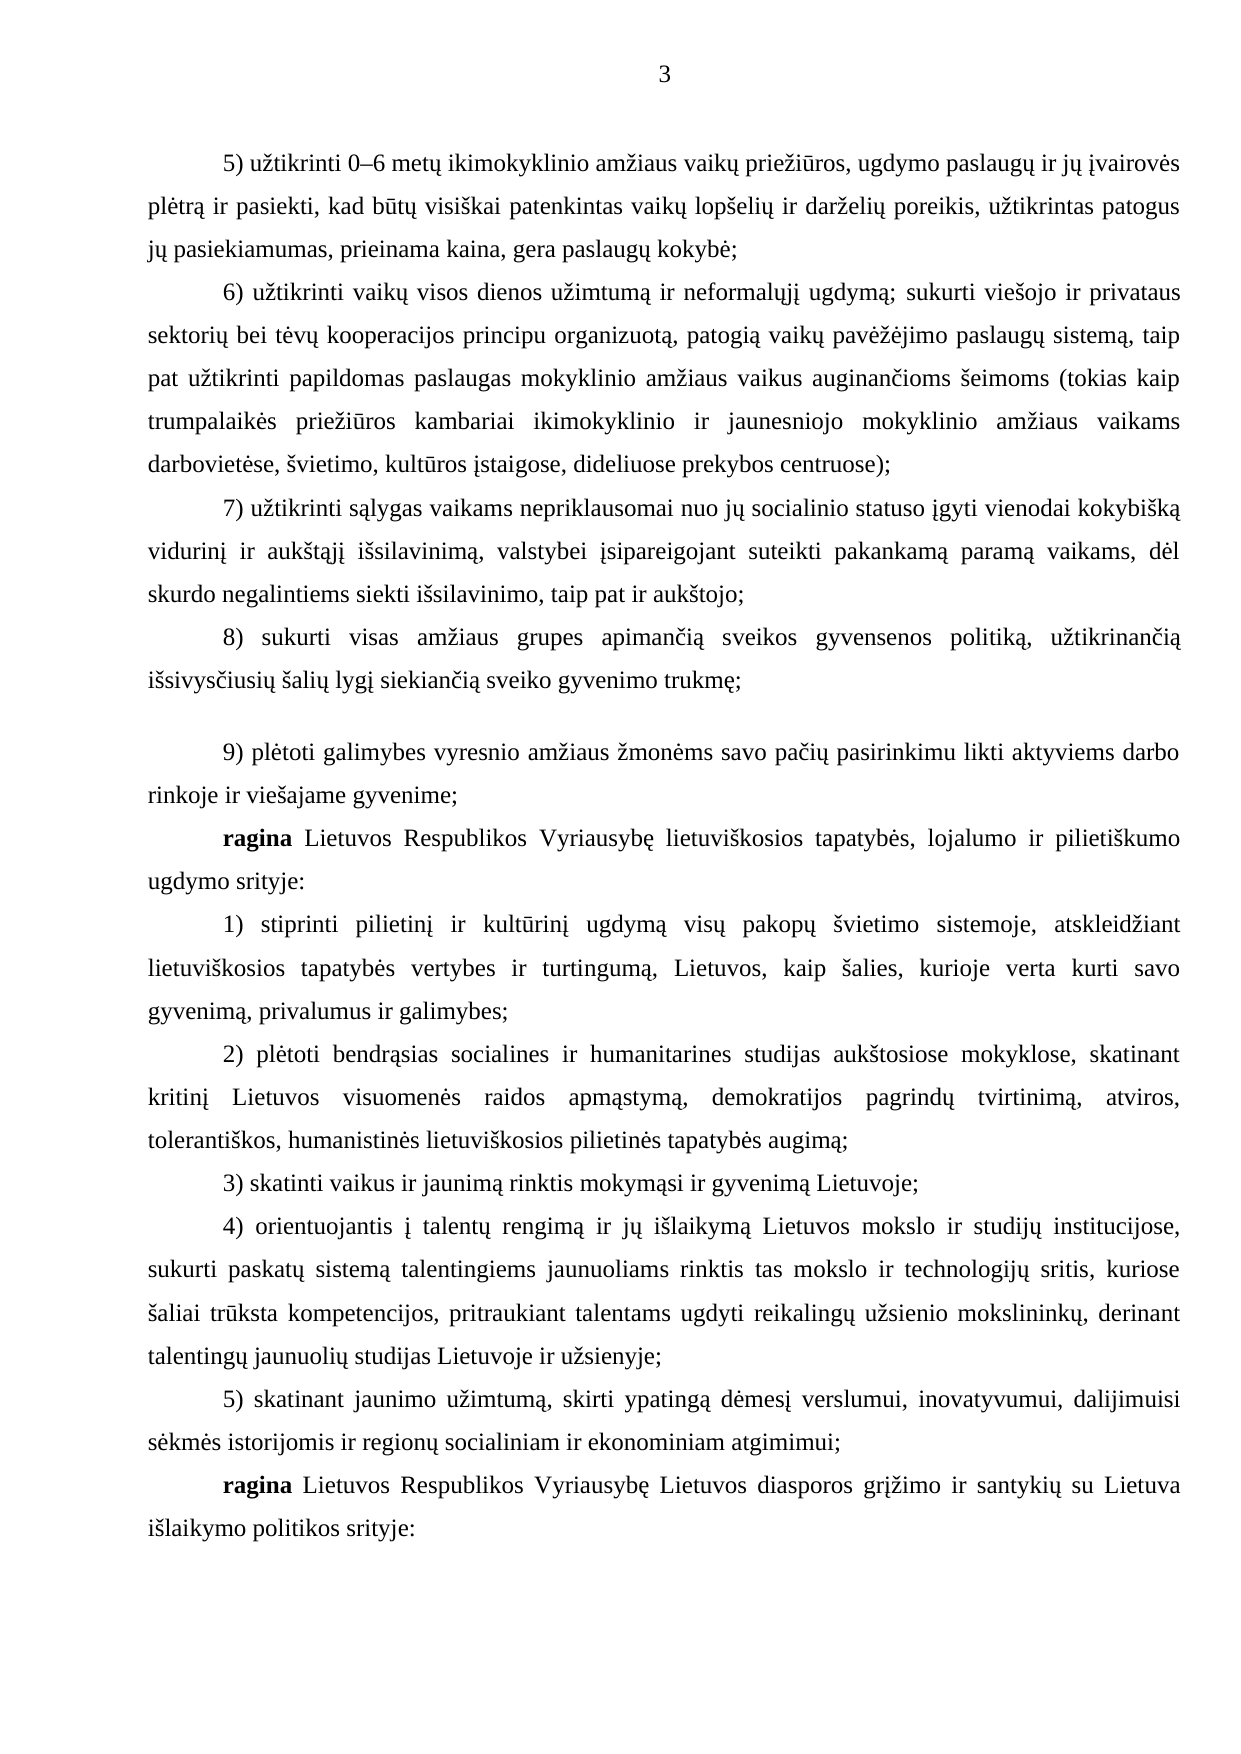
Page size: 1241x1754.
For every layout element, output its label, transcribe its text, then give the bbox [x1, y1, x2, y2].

text ragina Lietuvos Respublikos Vyriausybę Lietuvos diasporos grįžimo ir santykių su Lietuva išlaikymo politikos srityje: [148, 1470, 1181, 1542]
text 3) skatinti vaikus ir jaunimą rinktis mokymąsi ir gyvenimą Lietuvoje; [148, 1168, 1181, 1197]
text ragina Lietuvos Respublikos Vyriausybę lietuviškosios tapatybės, lojalumo ir pilietiškumo ugdymo srityje: [148, 823, 1181, 895]
text 8) sukurti visas amžiaus grupes apimančią sveikos gyvensenos politiką, užtikrinančią išsivysčiusių šalių lygį siekiančią sveiko gyvenimo trukmę; [148, 622, 1181, 694]
text 2) plėtoti bendrąsias socialines ir humanitarines studijas aukštosiose mokyklose, skatinant kritinį Lietuvos visuomenės raidos apmąstymą, demokratijos pagrindų tvirtinimą, atviros, tolerantiškos, humanistinės lietuviškosios pilietinės tapatybės augimą; [148, 1039, 1181, 1154]
text 4) orientuojantis į talentų rengimą ir jų išlaikymą Lietuvos mokslo ir studijų institucijose, sukurti paskatų sistemą talentingiems jaunuoliams rinktis tas mokslo ir technologijų sritis, kuriose šaliai trūksta kompetencijos, pritraukiant talentams ugdyti reikalingų užsienio mokslininkų, derinant talentingų jaunuolių studijas Lietuvoje ir užsienyje; [148, 1211, 1181, 1369]
text 1) stiprinti pilietinį ir kultūrinį ugdymą visų pakopų švietimo sistemoje, atskleidžiant lietuviškosios tapatybės vertybes ir turtingumą, Lietuvos, kaip šalies, kurioje verta kurti savo gyvenimą, privalumus ir galimybes; [148, 909, 1181, 1024]
text 5) užtikrinti 0–6 metų ikimokyklinio amžiaus vaikų priežiūros, ugdymo paslaugų ir jų įvairovės plėtrą ir pasiekti, kad būtų visiškai patenkintas vaikų lopšelių ir darželių poreikis, užtikrintas patogus jų pasiekiamumas, prieinama kaina, gera paslaugų kokybė; [148, 148, 1181, 263]
text 9) plėtoti galimybes vyresnio amžiaus žmonėms savo pačių pasirinkimu likti aktyviems darbo rinkoje ir viešajame gyvenime; [148, 737, 1181, 809]
text 6) užtikrinti vaikų visos dienos užimtumą ir neformalųjį ugdymą; sukurti viešojo ir privataus sektorių bei tėvų kooperacijos principu organizuotą, patogią vaikų pavėžėjimo paslaugų sistemą, taip pat užtikrinti papildomas paslaugas mokyklinio amžiaus vaikus auginančioms šeimoms (tokias kaip trumpalaikės priežiūros kambariai ikimokyklinio ir jaunesniojo mokyklinio amžiaus vaikams darbovietėse, švietimo, kultūros įstaigose, dideliuose prekybos centruose); [148, 277, 1181, 478]
text 7) užtikrinti sąlygas vaikams nepriklausomai nuo jų socialinio statuso įgyti vienodai kokybišką vidurinį ir aukštąjį išsilavinimą, valstybei įsipareigojant suteikti pakankamą paramą vaikams, dėl skurdo negalintiems siekti išsilavinimo, taip pat ir aukštojo; [148, 493, 1181, 608]
text 5) skatinant jaunimo užimtumą, skirti ypatingą dėmesį verslumui, inovatyvumui, dalijimuisi sėkmės istorijomis ir regionų socialiniam ir ekonominiam atgimimui; [148, 1384, 1181, 1456]
